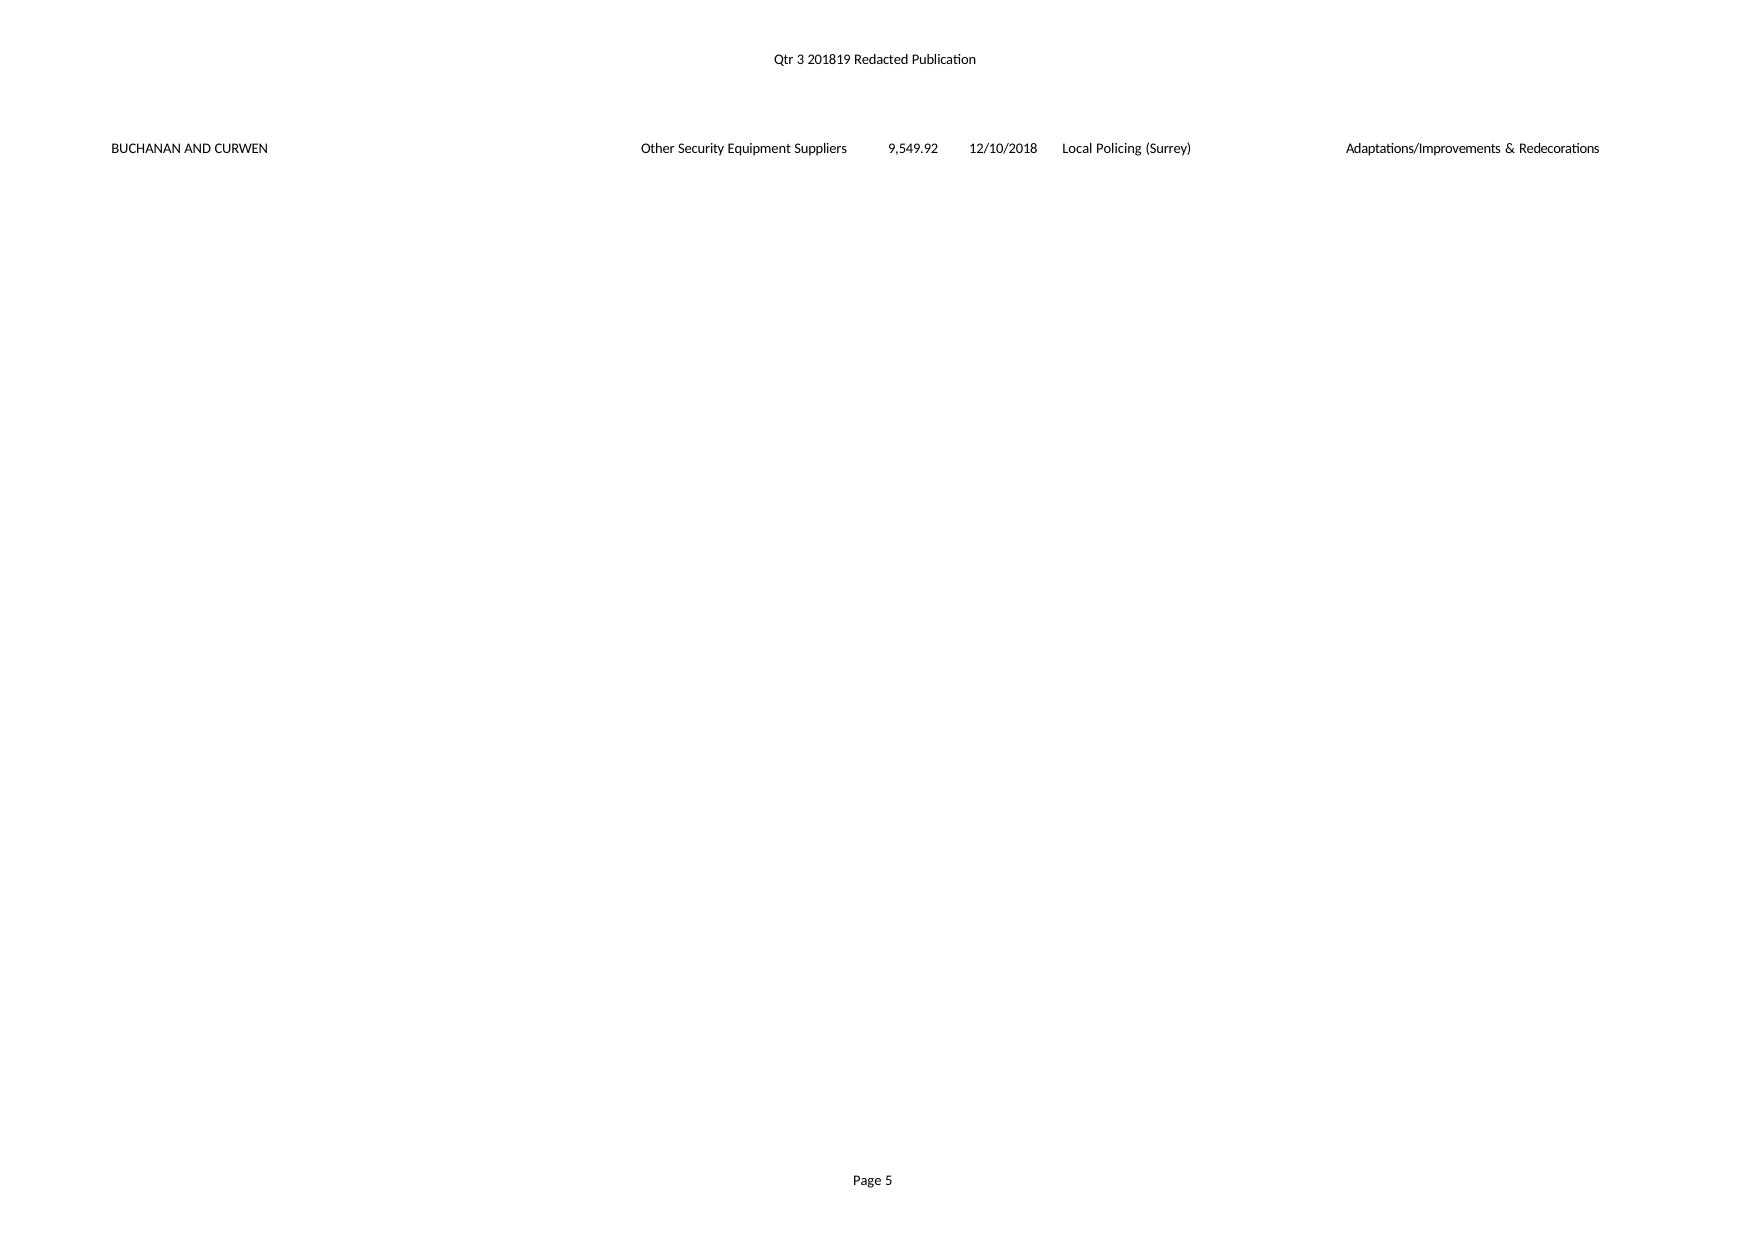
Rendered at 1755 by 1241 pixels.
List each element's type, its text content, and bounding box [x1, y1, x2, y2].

table_cell 9,549.92 [859, 140, 953, 159]
table_cell Other Security Equipment Suppliers [500, 140, 859, 159]
table_cell Local Policing (Surrey) [1050, 140, 1304, 159]
table_cell Adaptations/Improvements & Redecorations [1304, 140, 1616, 159]
table_cell BUCHANAN AND CURWEN [106, 140, 499, 159]
table_cell 12/10/2018 [954, 140, 1050, 159]
